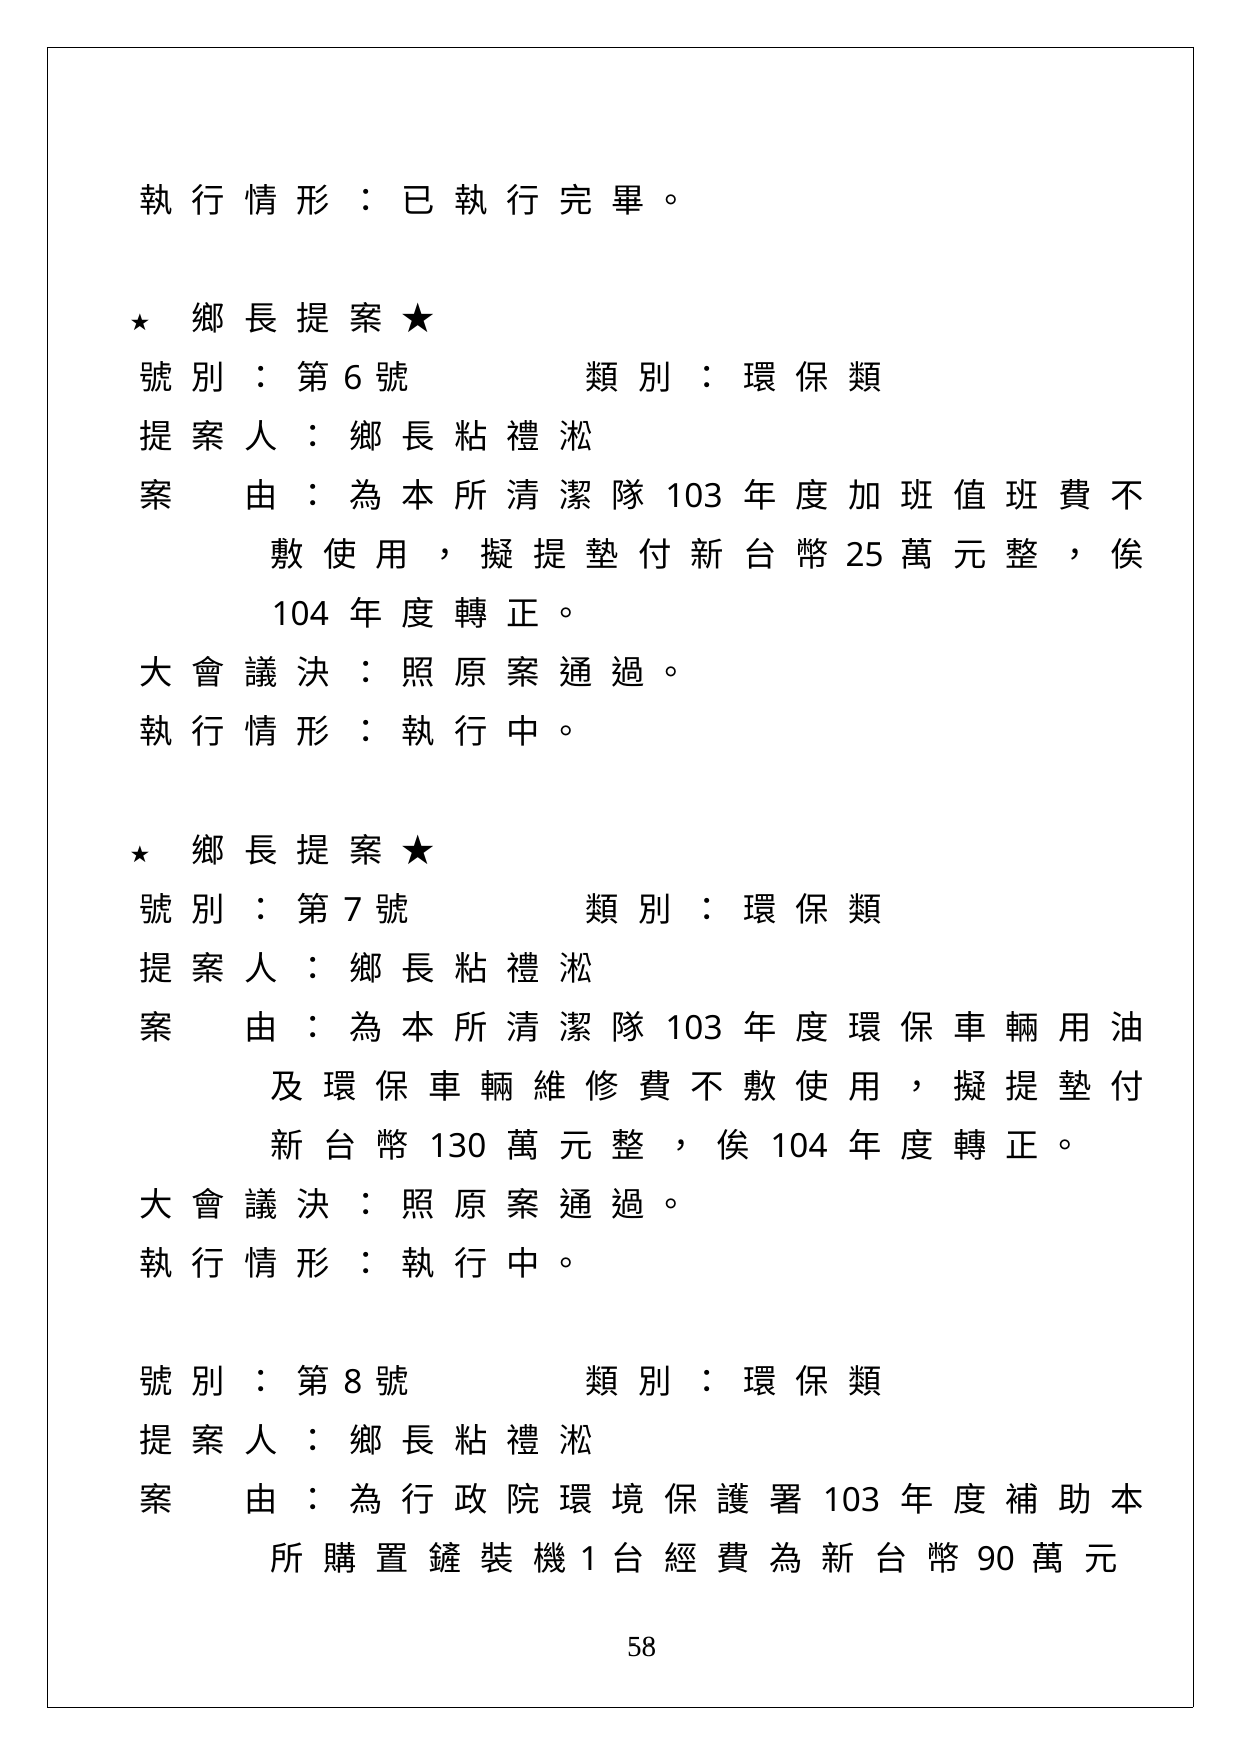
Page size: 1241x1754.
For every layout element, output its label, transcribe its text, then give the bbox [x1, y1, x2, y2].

text 大會議決：照原案通過。 [129, 1172, 1153, 1231]
text 執行情形：已執行完畢。 [129, 168, 1153, 227]
text 案 由：為本所清潔隊103年度環保車輛用油及環保車輛維修費不敷使用，擬提墊付新台幣130萬元整，俟104年度轉正。 [129, 995, 1153, 1172]
text 號別：第7號 類別：環保類 [129, 877, 1153, 936]
text 大會議決：照原案通過。 [129, 641, 1153, 700]
text 號別：第6號 類別：環保類 [129, 345, 1153, 404]
text 案 由：為行政院環境保護署103年度補助本所購置鏟裝機1台經費為新台幣90萬元整，另本所擬提配合款新台幣40萬元整，合計為新臺幣130萬元整，俟104年度墊付轉正。 [129, 1468, 1153, 1586]
list 鄉長提案★ [129, 286, 1153, 345]
list 鄉長提案★ [129, 818, 1153, 877]
text 執行情形：執行中。 [129, 700, 1153, 759]
text 提案人：鄉長粘禮淞 [129, 404, 1153, 463]
text 案 由：為本所清潔隊103年度加班值班費不敷使用，擬提墊付新台幣25萬元整，俟104年度轉正。 [129, 463, 1153, 641]
text 提案人：鄉長粘禮淞 [129, 1408, 1153, 1468]
text 執行情形：執行中。 [129, 1231, 1153, 1290]
text 號別：第8號 類別：環保類 [129, 1349, 1153, 1408]
text 提案人：鄉長粘禮淞 [129, 936, 1153, 995]
